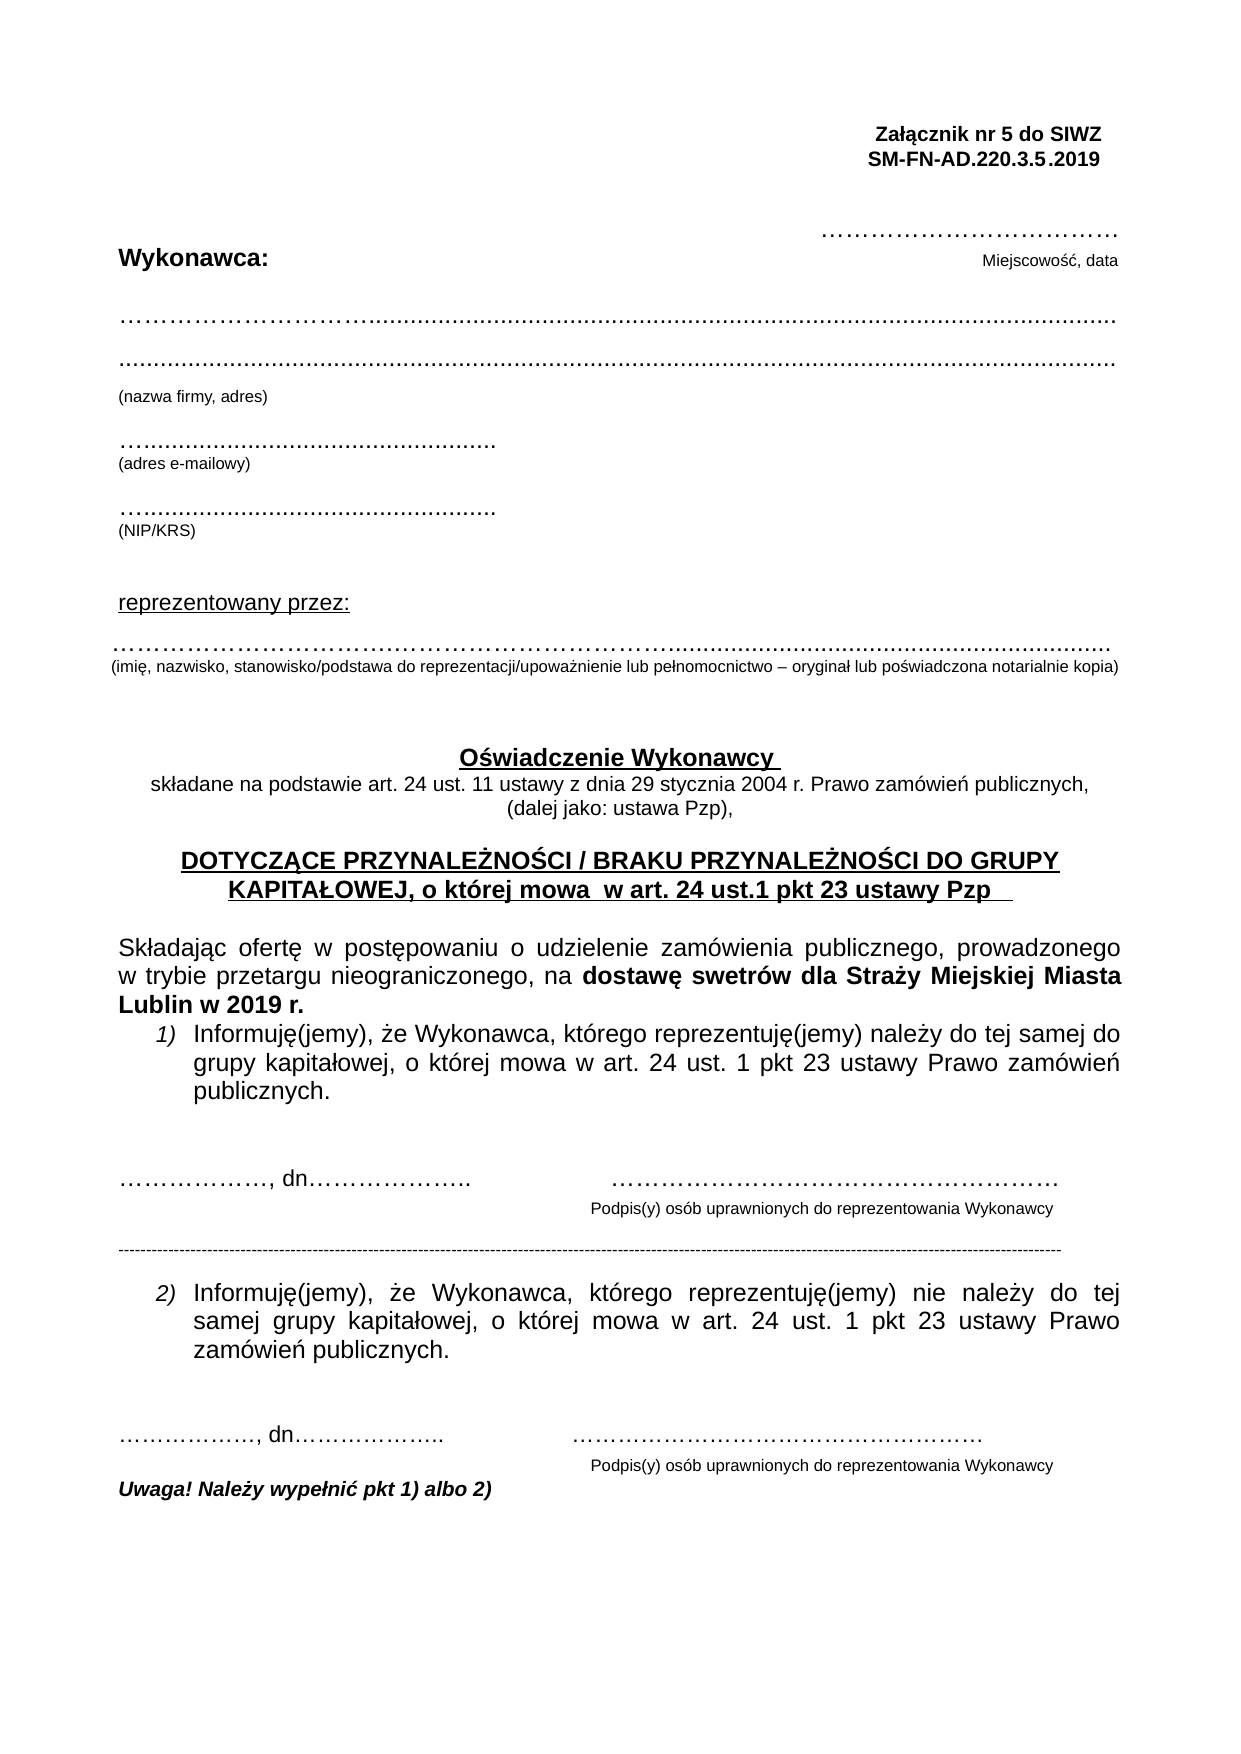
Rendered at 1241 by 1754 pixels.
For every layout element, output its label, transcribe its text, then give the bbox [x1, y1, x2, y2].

text SM-FN-AD.220.3.5.2019 [118, 147, 1122, 171]
text ………………, dn……………….. ……………………………………………… [118, 1163, 1122, 1191]
text Wykonawca: Miejscowość, data [118, 243, 1122, 271]
text Oświadczenie Wykonawcy [118, 743, 1122, 772]
text …................................................... [118, 425, 1122, 453]
list Informuję(jemy), że Wykonawca, którego reprezentuję(jemy) nie należy do tej samej grupy kapitałowej, o której mowa w art. 24 ust. 1 pkt 23 ustawy Prawo zamówień publicznych. [156, 1278, 1122, 1364]
text Uwaga! Należy wypełnić pkt 1) albo 2) [118, 1476, 1122, 1500]
text Składając ofertę w postępowaniu o udzielenie zamówienia publicznego, prowadzonego w trybie przetargu nieograniczonego, na dostawę swetrów dla Straży Miejskiej Miasta Lublin w 2019 r. [118, 933, 1122, 1019]
text (dalej jako: ustawa Pzp), [118, 796, 1122, 820]
text …................................................... [118, 492, 1122, 521]
text DOTYCZĄCE PRZYNALEŻNOŚCI / BRAKU PRZYNALEŻNOŚCI DO GRUPY KAPITAŁOWEJ, o której mowa w art. 24 ust.1 pkt 23 ustawy Pzp [118, 846, 1122, 904]
text Podpis(y) osób uprawnionych do reprezentowania Wykonawcy [118, 1191, 1122, 1220]
text składane na podstawie art. 24 ust. 11 ustawy z dnia 29 stycznia 2004 r. Prawo zamówień publicznych, [118, 772, 1122, 796]
text ………………, dn……………….. ……………………………………………… [118, 1421, 1122, 1448]
text (adres e-mailowy) [118, 453, 1122, 473]
text Podpis(y) osób uprawnionych do reprezentowania Wykonawcy [118, 1448, 1122, 1476]
text …………………………............................................................................................................................................................................................................................................................ [118, 300, 1122, 372]
text reprezentowany przez: [118, 589, 1122, 615]
text Załącznik nr 5 do SIWZ [118, 118, 1122, 147]
text (nazwa firmy, adres) [118, 386, 1122, 406]
list Informuję(jemy), że Wykonawca, którego reprezentuję(jemy) należy do tej samej do grupy kapitałowej, o której mowa w art. 24 ust. 1 pkt 23 ustawy Prawo zamówień publicznych. [156, 1019, 1122, 1105]
text …………………………….……………………………................................................................(imię, nazwisko, stanowisko/podstawa do reprezentacji/upoważnienie lub pełnomocnictwo – oryginał lub poświadczona notarialnie kopia) [111, 628, 1122, 676]
text (NIP/KRS) [118, 521, 1122, 540]
text ……………………………… [118, 214, 1122, 243]
text -------------------------------------------------------------------------------------------------------------------------------------------------------------------------- [118, 1239, 1122, 1258]
